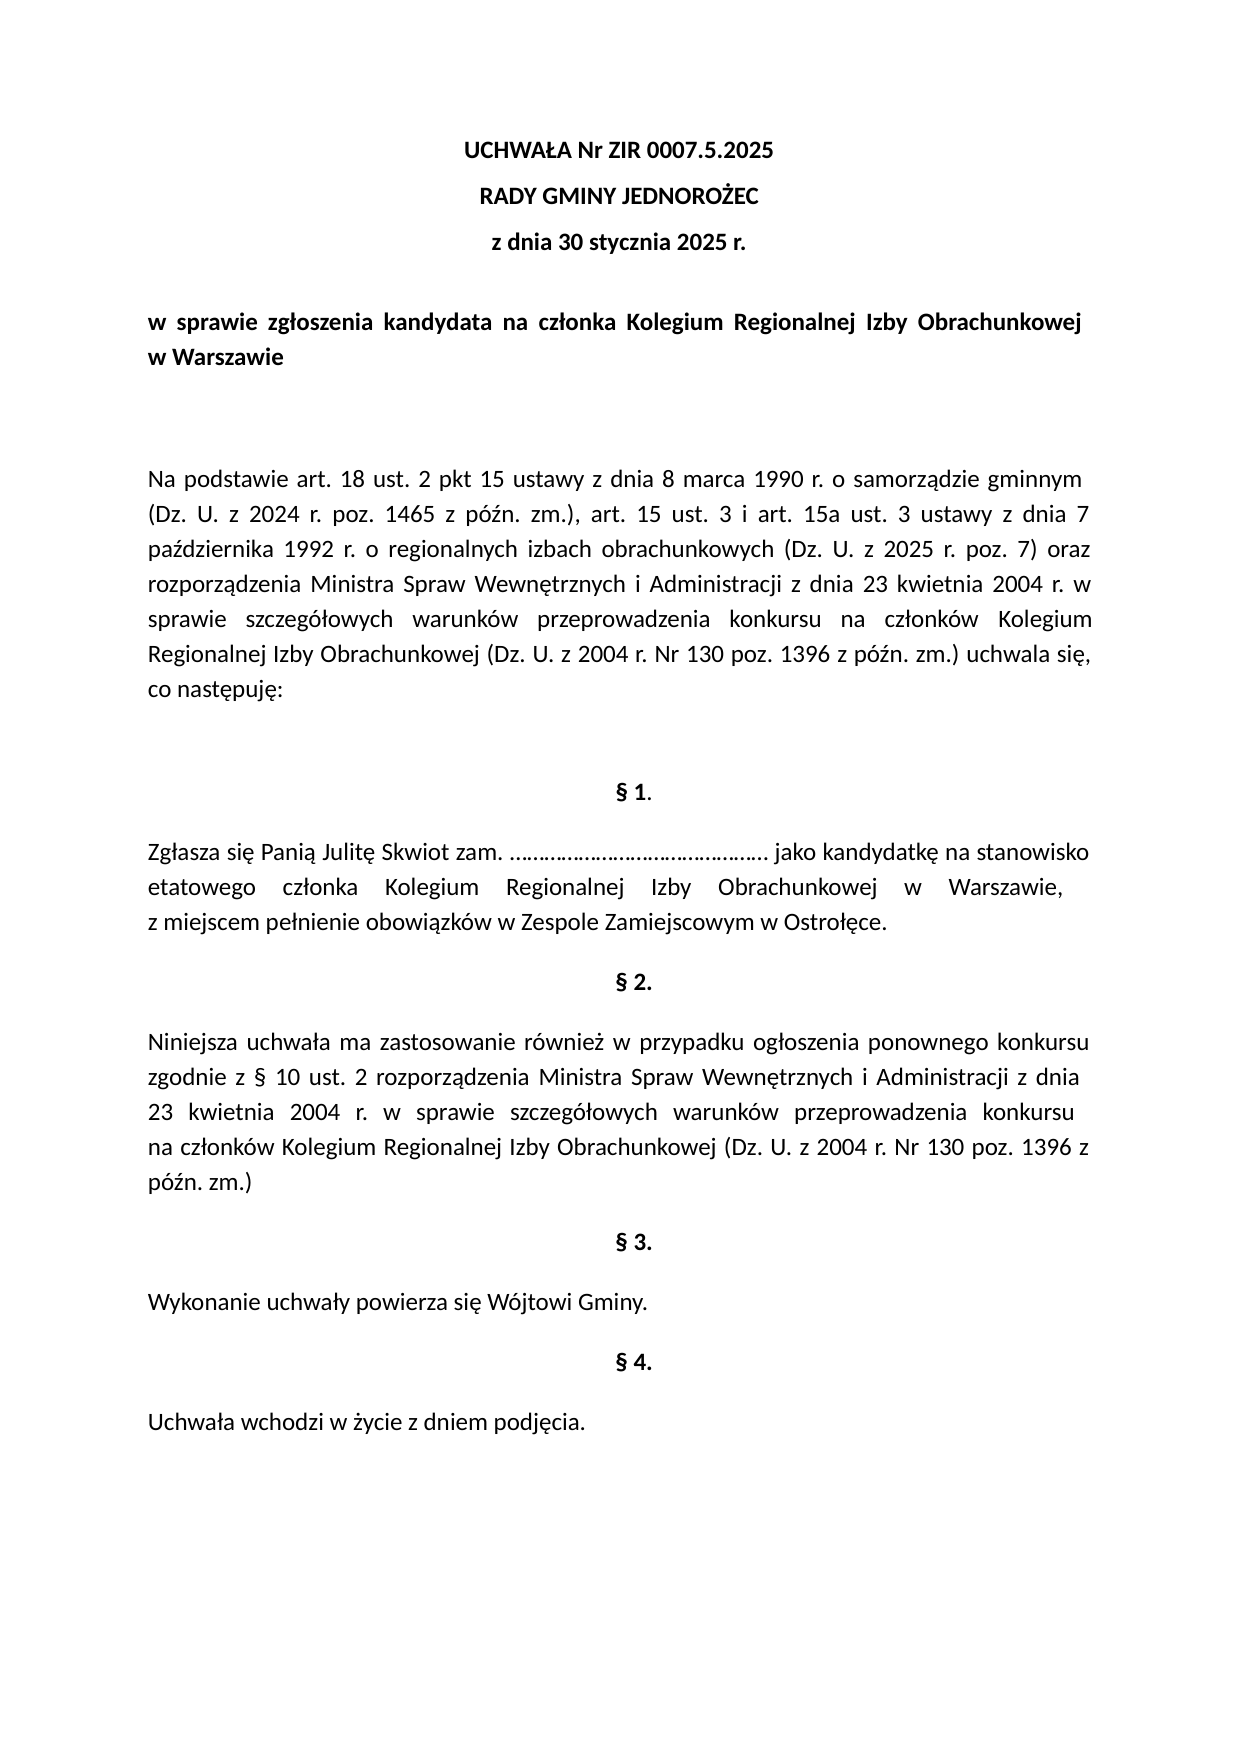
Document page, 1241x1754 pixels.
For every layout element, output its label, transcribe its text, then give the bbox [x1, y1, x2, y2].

text § 4. [148, 1347, 1091, 1377]
text Na podstawie art. 18 ust. 2 pkt 15 ustawy z dnia 8 marca 1990 r. o samorządzie gminnym (Dz. U. z 2024 r. poz. 1465 z późn. zm.), art. 15 ust. 3 i art. 15a ust. 3 ustawy z dnia 7 października 1992 r. o regionalnych izbach obrachunkowych (Dz. U. z 2025 r. poz. 7) oraz rozporządzenia Ministra Spraw Wewnętrznych i Administracji z dnia 23 kwietnia 2004 r. w sprawie szczegółowych warunków przeprowadzenia konkursu na członków Kolegium Regionalnej Izby Obrachunkowej (Dz. U. z 2004 r. Nr 130 poz. 1396 z późn. zm.) uchwala się, co następuję: [148, 463, 1093, 704]
text Wykonanie uchwały powierza się Wójtowi Gminy. [148, 1287, 1091, 1317]
text RADY GMINY JEDNOROŻEC [148, 180, 1091, 211]
text § 3. [148, 1227, 1091, 1257]
text UCHWAŁA Nr ZIR 0007.5.2025 [148, 134, 1091, 165]
text w sprawie zgłoszenia kandydata na członka Kolegium Regionalnej Izby Obrachunkowej w Warszawie [148, 307, 1093, 372]
text § 2. [148, 967, 1091, 997]
text § 1. [148, 777, 1091, 807]
text Zgłasza się Panią Julitę Skwiot zam. ……………………………………… jako kandydatkę na stanowisko etatowego członka Kolegium Regionalnej Izby Obrachunkowej w Warszawie, z miejscem pełnienie obowiązków w Zespole Zamiejscowym w Ostrołęce. [148, 837, 1091, 937]
text Uchwała wchodzi w życie z dniem podjęcia. [148, 1407, 1091, 1437]
text z dnia 30 stycznia 2025 r. [148, 226, 1091, 256]
text Niniejsza uchwała ma zastosowanie również w przypadku ogłoszenia ponownego konkursu zgodnie z § 10 ust. 2 rozporządzenia Ministra Spraw Wewnętrznych i Administracji z dnia 23 kwietnia 2004 r. w sprawie szczegółowych warunków przeprowadzenia konkursu na członków Kolegium Regionalnej Izby Obrachunkowej (Dz. U. z 2004 r. Nr 130 poz. 1396 z późn. zm.) [148, 1027, 1091, 1197]
